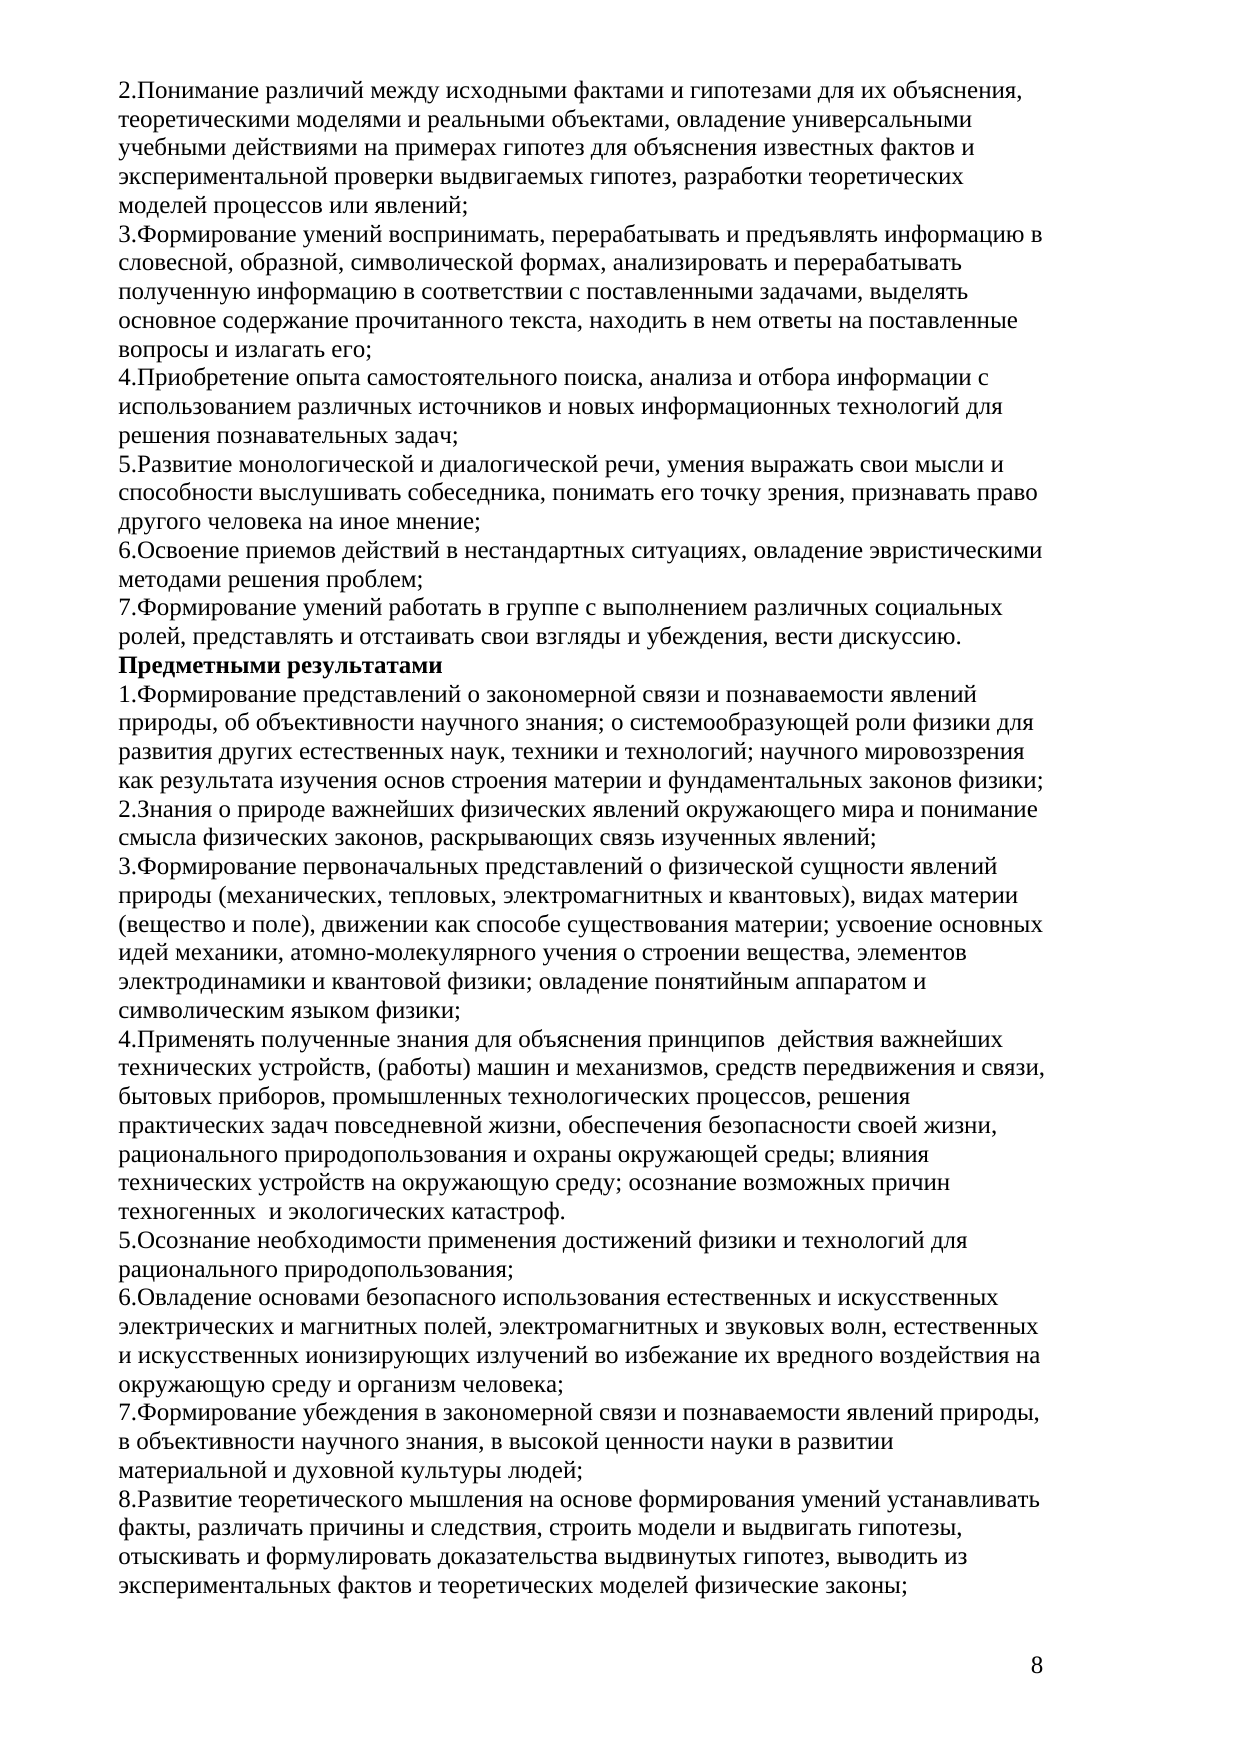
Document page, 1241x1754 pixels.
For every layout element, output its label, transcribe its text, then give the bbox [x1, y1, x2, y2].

text 2.Понимание различий между исходными фактами и гипотезами для их объяснения, теоретическими моделями и реальными объектами, овладение универсальными учебными действиями на примерах гипотез для объяснения известных фактов и экспериментальной проверки выдвигаемых гипотез, разработки теоретических моделей процессов или явлений; [118, 75, 1047, 219]
text 7.Формирование убеждения в закономерной связи и познаваемости явлений природы, в объективности научного знания, в высокой ценности науки в развитии материальной и духовной культуры людей; [118, 1397, 1047, 1484]
text 7.Формирование умений работать в группе с выполнением различных социальных ролей, представлять и отстаивать свои взгляды и убеждения, вести дискуссию. [118, 592, 1047, 650]
text 8.Развитие теоретического мышления на основе формирования умений устанавливать факты, различать причины и следствия, строить модели и выдвигать гипотезы, отыскивать и формулировать доказательства выдвинутых гипотез, выводить из экспериментальных фактов и теоретических моделей физические законы; [118, 1484, 1047, 1599]
text 2.Знания о природе важнейших физических явлений окружающего мира и понимание смысла физических законов, раскрывающих связь изученных явлений; [118, 794, 1047, 851]
text 5.Развитие монологической и диалогической речи, умения выражать свои мысли и способности выслушивать собеседника, понимать его точку зрения, признавать право другого человека на иное мнение; [118, 449, 1047, 535]
text Предметными результатами [118, 650, 1047, 679]
text 5.Осознание необходимости применения достижений физики и технологий для рационального природопользования; [118, 1225, 1047, 1282]
text 3.Формирование умений воспринимать, перерабатывать и предъявлять информацию в словесной, образной, символической формах, анализировать и перерабатывать полученную информацию в соответствии с поставленными задачами, выделять основное содержание прочитанного текста, находить в нем ответы на поставленные вопросы и излагать его; [118, 219, 1047, 362]
text 6.Овладение основами безопасного использования естественных и искусственных электрических и магнитных полей, электромагнитных и звуковых волн, естественных и искусственных ионизирующих излучений во избежание их вредного воздействия на окружающую среду и организм человека; [118, 1282, 1047, 1397]
text 3.Формирование первоначальных представлений о физической сущности явлений природы (механических, тепловых, электромагнитных и квантовых), видах материи (вещество и поле), движении как способе существования материи; усвоение основных идей механики, атомно-молекулярного учения о строении вещества, элементов электродинамики и квантовой физики; овладение понятийным аппаратом и символическим языком физики; [118, 851, 1047, 1024]
text 1.Формирование представлений о закономерной связи и познаваемости явлений природы, об объективности научного знания; о системообразующей роли физики для развития других естественных наук, техники и технологий; научного мировоззрения как результата изучения основ строения материи и фундаментальных законов физики; [118, 679, 1047, 794]
text 4.Приобретение опыта самостоятельного поиска, анализа и отбора информации с использованием различных источников и новых информационных технологий для решения познавательных задач; [118, 362, 1047, 449]
text 6.Освоение приемов действий в нестандартных ситуациях, овладение эвристическими методами решения проблем; [118, 535, 1047, 592]
text 4.Применять полученные знания для объяснения принципов действия важнейших технических устройств, (работы) машин и механизмов, средств передвижения и связи, бытовых приборов, промышленных технологических процессов, решения практических задач повседневной жизни, обеспечения безопасности своей жизни, рационального природопользования и охраны окружающей среды; влияния технических устройств на окружающую среду; осознание возможных причин техногенных и экологических катастроф. [118, 1024, 1047, 1225]
